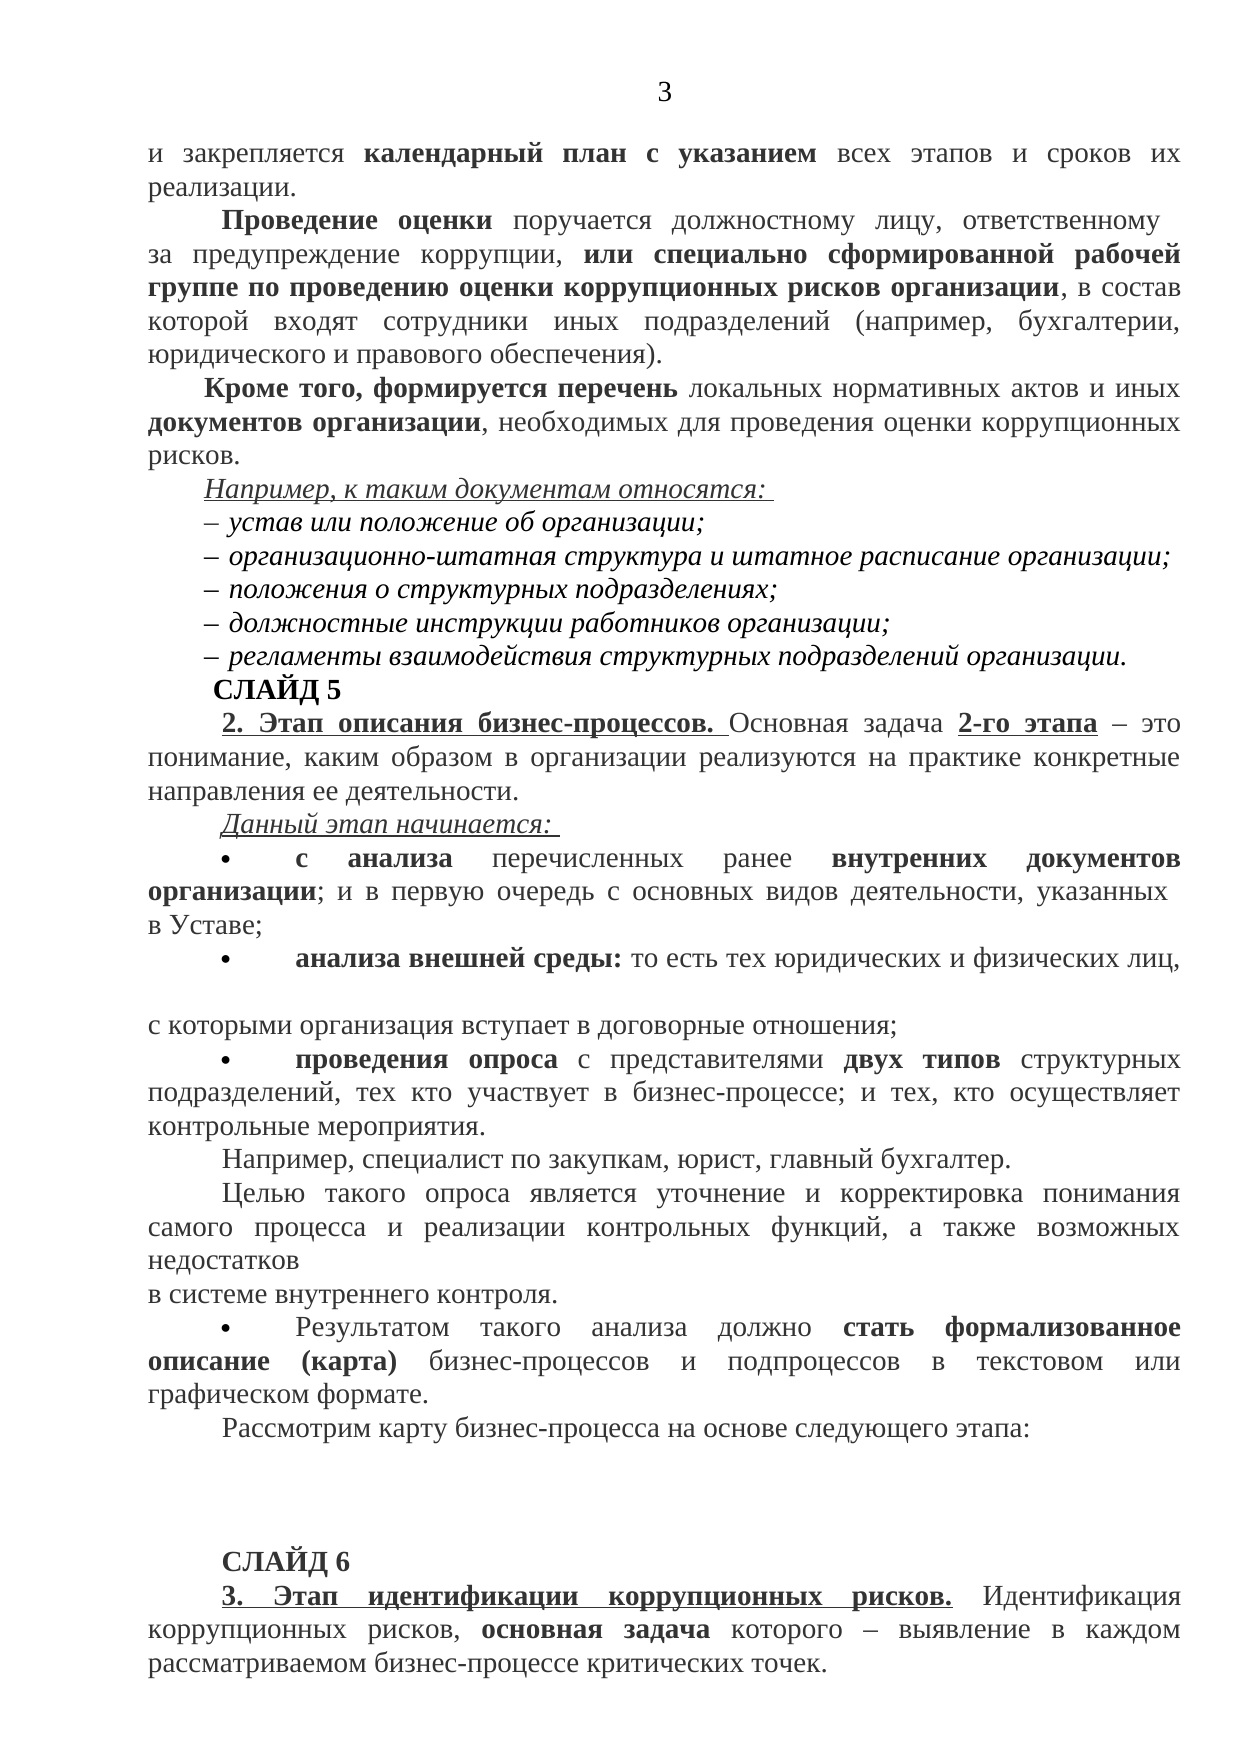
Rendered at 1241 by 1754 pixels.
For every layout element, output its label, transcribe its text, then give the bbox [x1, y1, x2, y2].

text – организационно-штатная структура и штатное расписание организации; [148, 538, 1181, 571]
text Кроме того, формируется перечень локальных нормативных актов и иных документов организации, необходимых для проведения оценки коррупционных рисков. [148, 370, 1181, 471]
text Проведение оценки поручается должностному лицу, ответственному за предупреждение коррупции, или специально сформированной рабочей группе по проведению оценки коррупционных рисков организации, в состав которой входят сотрудники иных подразделений (например, бухгалтерии, юридического и правового обеспечения). [148, 202, 1181, 370]
text 2. Этап описания бизнес-процессов. Основная задача 2-го этапа – это понимание, каким образом в организации реализуются на практике конкретные направления ее деятельности. [148, 706, 1181, 806]
list проведения опроса с представителями двух типов структурных подразделений, тех кто участвует в бизнес-процессе; и тех, кто осуществляет контрольные мероприятия. [148, 1041, 1181, 1142]
text СЛАЙД 6 [148, 1544, 1181, 1578]
text Рассмотрим карту бизнес-процесса на основе следующего этапа: [148, 1410, 1181, 1443]
text Например, специалист по закупкам, юрист, главный бухгалтер. [148, 1142, 1181, 1175]
text Например, к таким документам относятся: [148, 471, 1181, 504]
text 3. Этап идентификации коррупционных рисков. Идентификация коррупционных рисков, основная задача которого – выявление в каждом рассматриваемом бизнес-процессе критических точек. [148, 1578, 1181, 1678]
text и закрепляется календарный план с указанием всех этапов и сроков их реализации. [148, 135, 1181, 202]
list с анализа перечисленных ранее внутренних документов организации; и в первую очередь с основных видов деятельности, указанных в Уставе; [148, 840, 1181, 940]
text Данный этап начинается: [148, 806, 1181, 840]
text – положения о структурных подразделениях; [148, 571, 1181, 605]
list анализа внешней среды: то есть тех юридических и физических лиц, с которыми организация вступает в договорные отношения; [148, 940, 1181, 1041]
text – регламенты взаимодействия структурных подразделений организации. [148, 638, 1181, 672]
text – устав или положение об организации; [148, 504, 1181, 538]
text Целью такого опроса является уточнение и корректировка понимания самого процесса и реализации контрольных функций, а также возможных недостатков в системе внутреннего контроля. [148, 1175, 1181, 1309]
text СЛАЙД 5 [148, 672, 1181, 706]
list Результатом такого анализа должно стать формализованное описание (карта) бизнес-процессов и подпроцессов в текстовом или графическом формате. [148, 1309, 1181, 1410]
text – должностные инструкции работников организации; [148, 605, 1181, 638]
